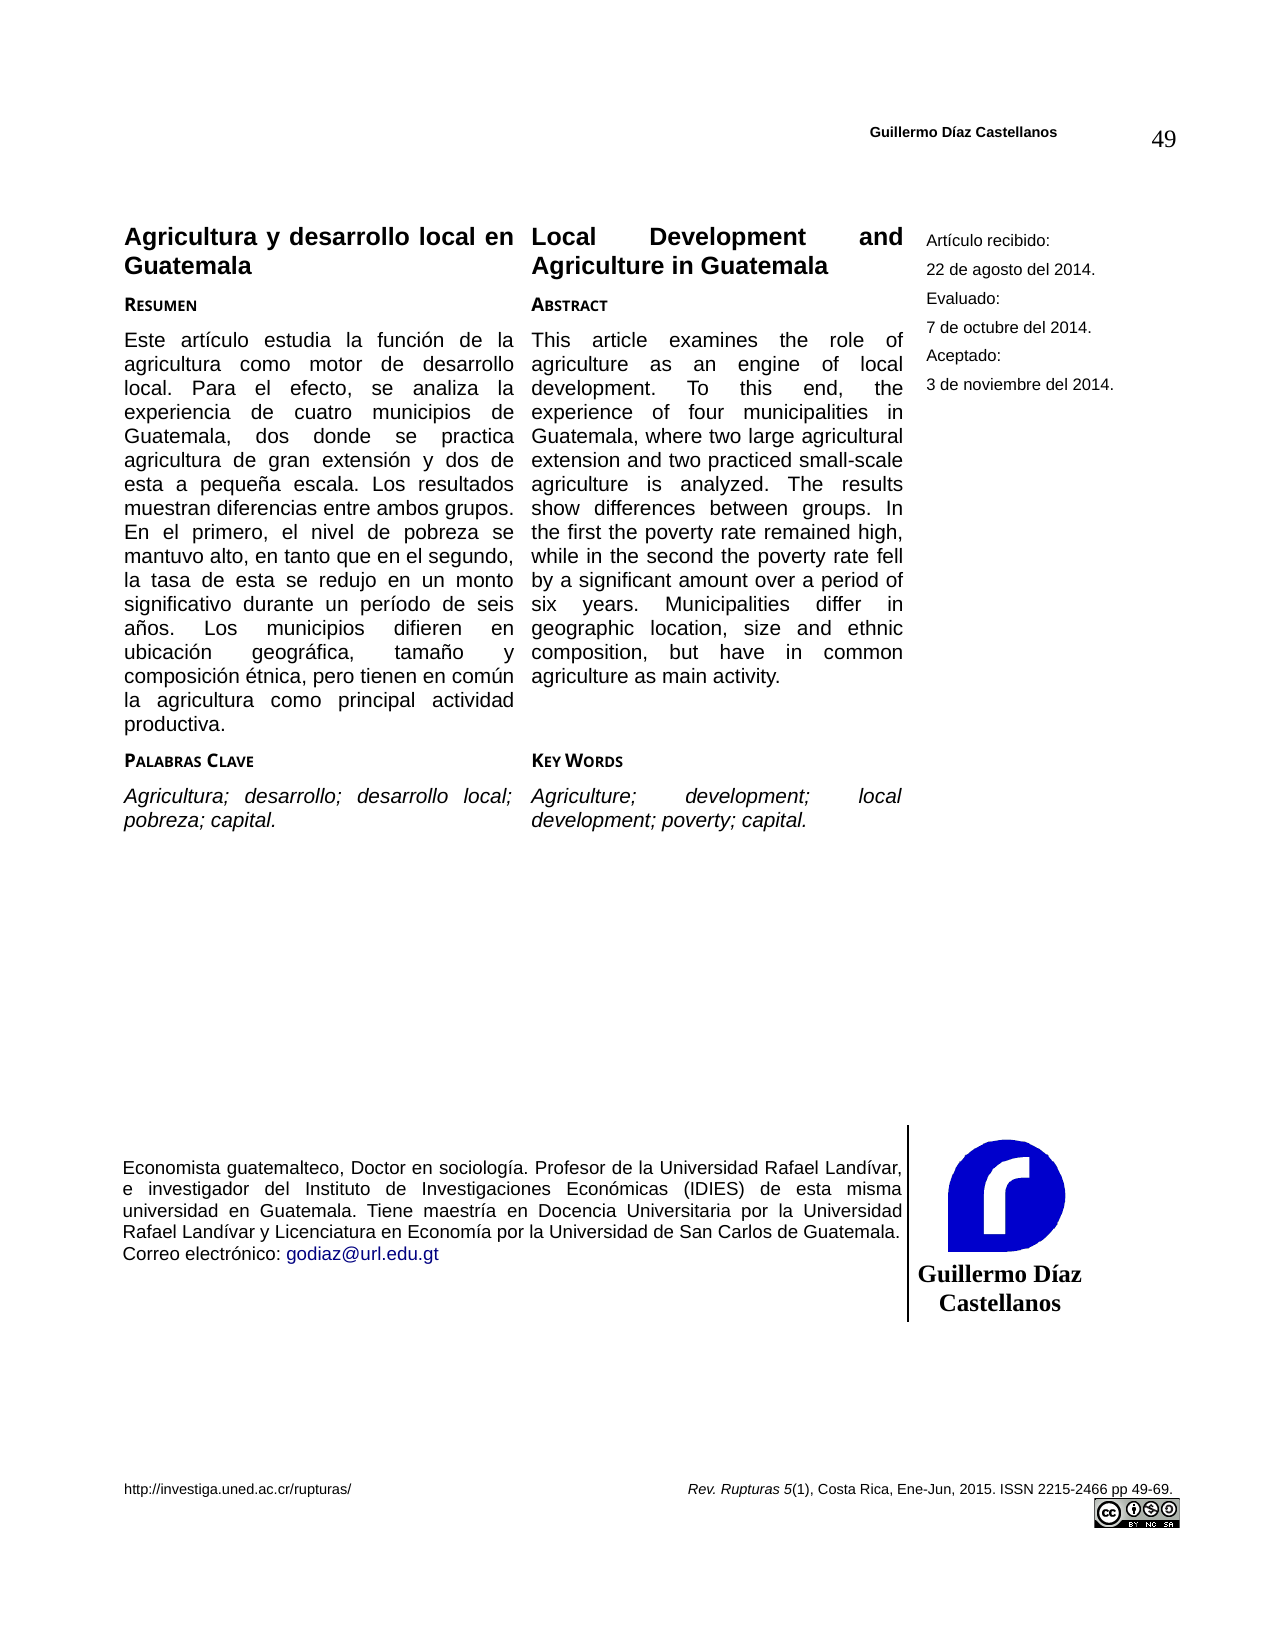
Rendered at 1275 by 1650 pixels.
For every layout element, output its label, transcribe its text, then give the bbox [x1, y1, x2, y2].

table_cell KEY WORDS [520, 741, 909, 778]
table_header Agricultura y desarrollo local en Guatemala [118, 217, 520, 286]
table_cell ABSTRACT [520, 286, 909, 322]
table_cell PALABRAS CLAVE [118, 741, 520, 778]
table_cell Agriculture; development; local development; poverty; capital. [520, 778, 909, 838]
picture [944, 1130, 1070, 1259]
table_header Economista guatemalteco, Doctor en sociología. Profesor de la Universidad Rafael Landívar, e investigador del Instituto de Investigaciones Económicas (IDIES) de esta misma universidad en Guatemala. Tiene maestría en Docencia Universitaria por la Universidad Rafael Landívar y Licenciatura en Economía por la Universidad de San Carlos de Guatemala. Correo electrónico: godiaz@url.edu.gt [117, 1125, 907, 1322]
table_cell Agricultura; desarrollo; desarrollo local; pobreza; capital. [118, 778, 520, 838]
table_cell Este artículo estudia la función de la agricultura como motor de desarrollo local. Para el efecto, se analiza la experiencia de cuatro municipios de Guatemala, dos donde se practica agricultura de gran extensión y dos de esta a pequeña escala. Los resultados muestran diferencias entre ambos grupos. En el primero, el nivel de pobreza se mantuvo alto, en tanto que en el segundo, la tasa de esta se redujo en un monto significativo durante un período de seis años. Los municipios difieren en ubicación geográfica, tamaño y composición étnica, pero tienen en común la agricultura como principal actividad productiva. [118, 323, 520, 741]
picture [1094, 1498, 1180, 1528]
table_header Local Development and Agriculture in Guatemala [520, 217, 909, 286]
table_cell RESUMEN [118, 286, 520, 322]
table_header Guillermo Díaz Castellanos [909, 1125, 1091, 1322]
table_cell This article examines the role of agriculture as an engine of local development. To this end, the experience of four municipalities in Guatemala, where two large agricultural extension and two practiced small-scale agriculture is analyzed. The results show differences between groups. In the first the poverty rate remained high, while in the second the poverty rate fell by a significant amount over a period of six years. Municipalities differ in geographic location, size and ethnic composition, but have in common agriculture as main activity. [520, 323, 909, 741]
